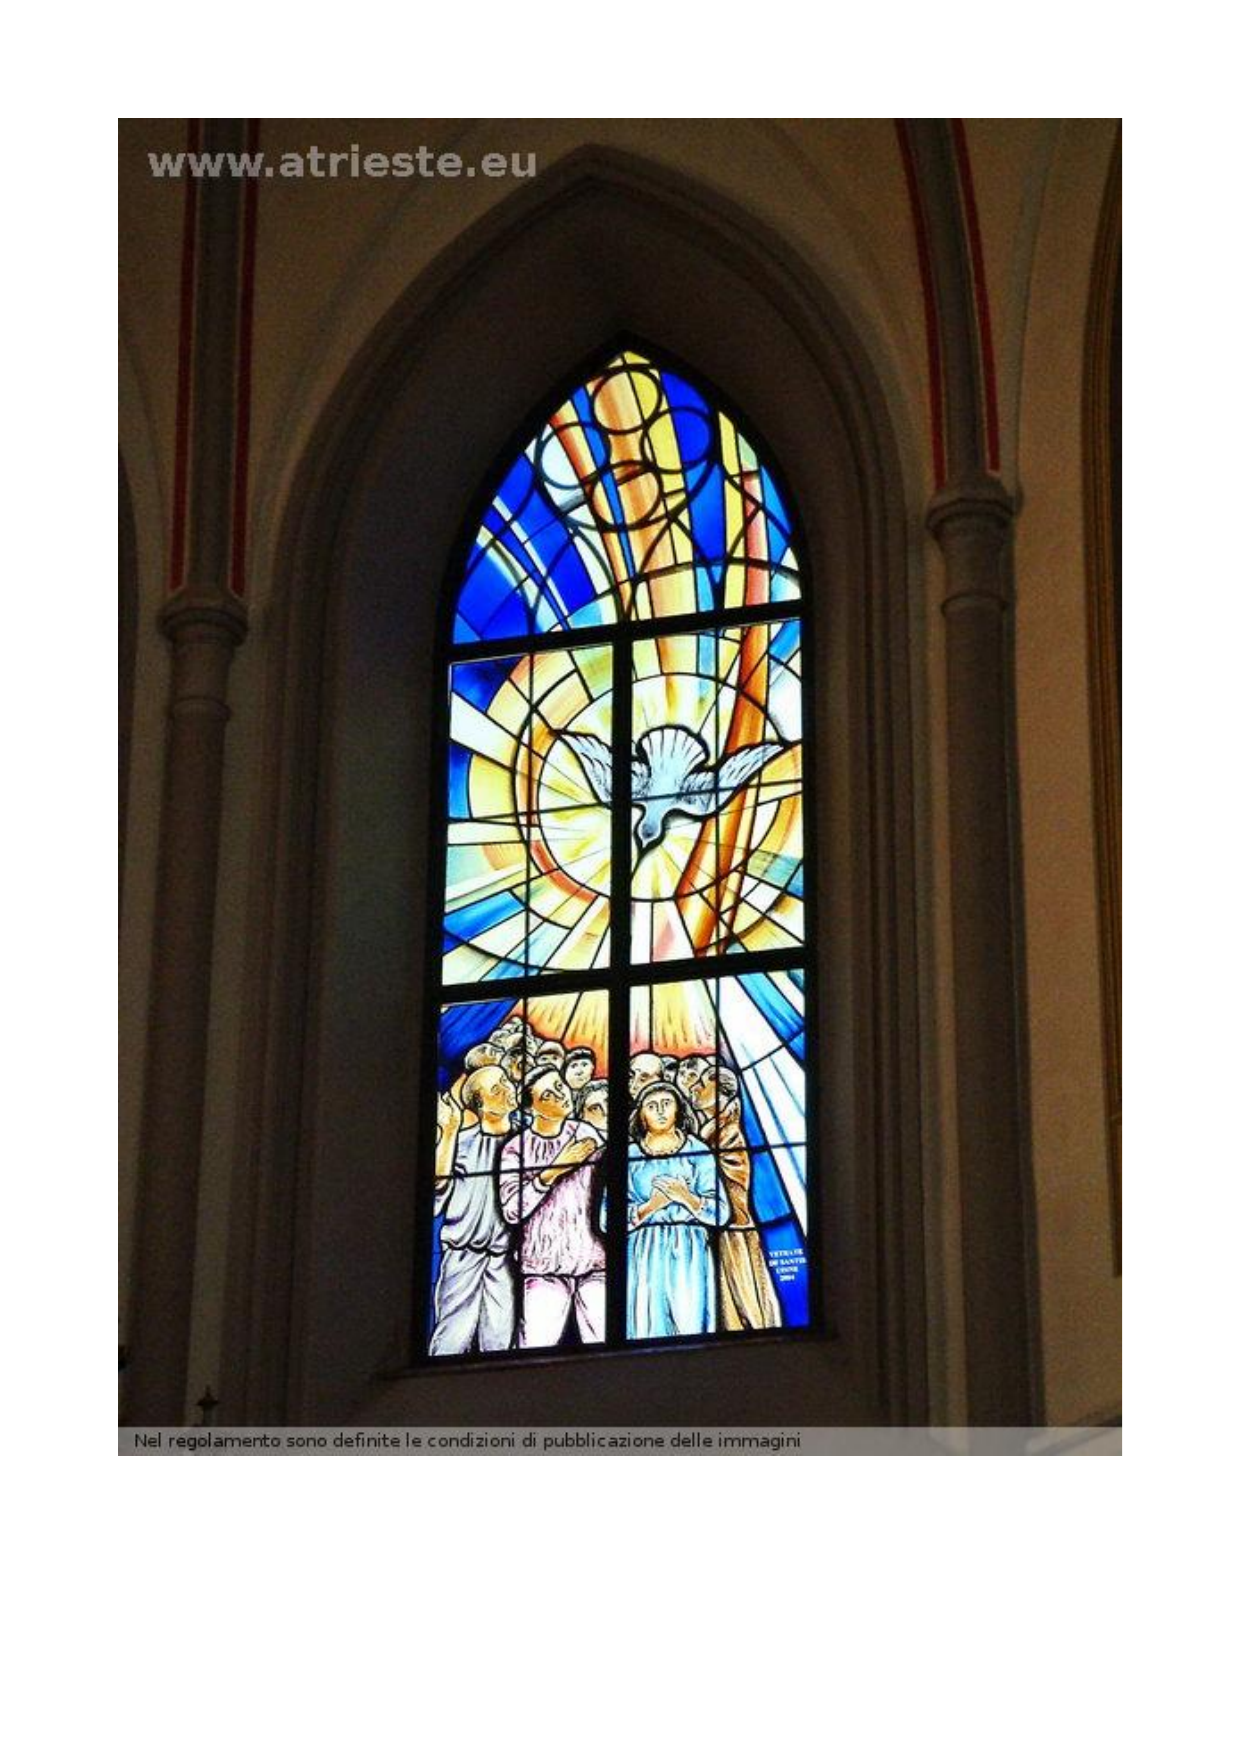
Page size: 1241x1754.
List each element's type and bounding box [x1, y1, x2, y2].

picture [118, 118, 1123, 1456]
